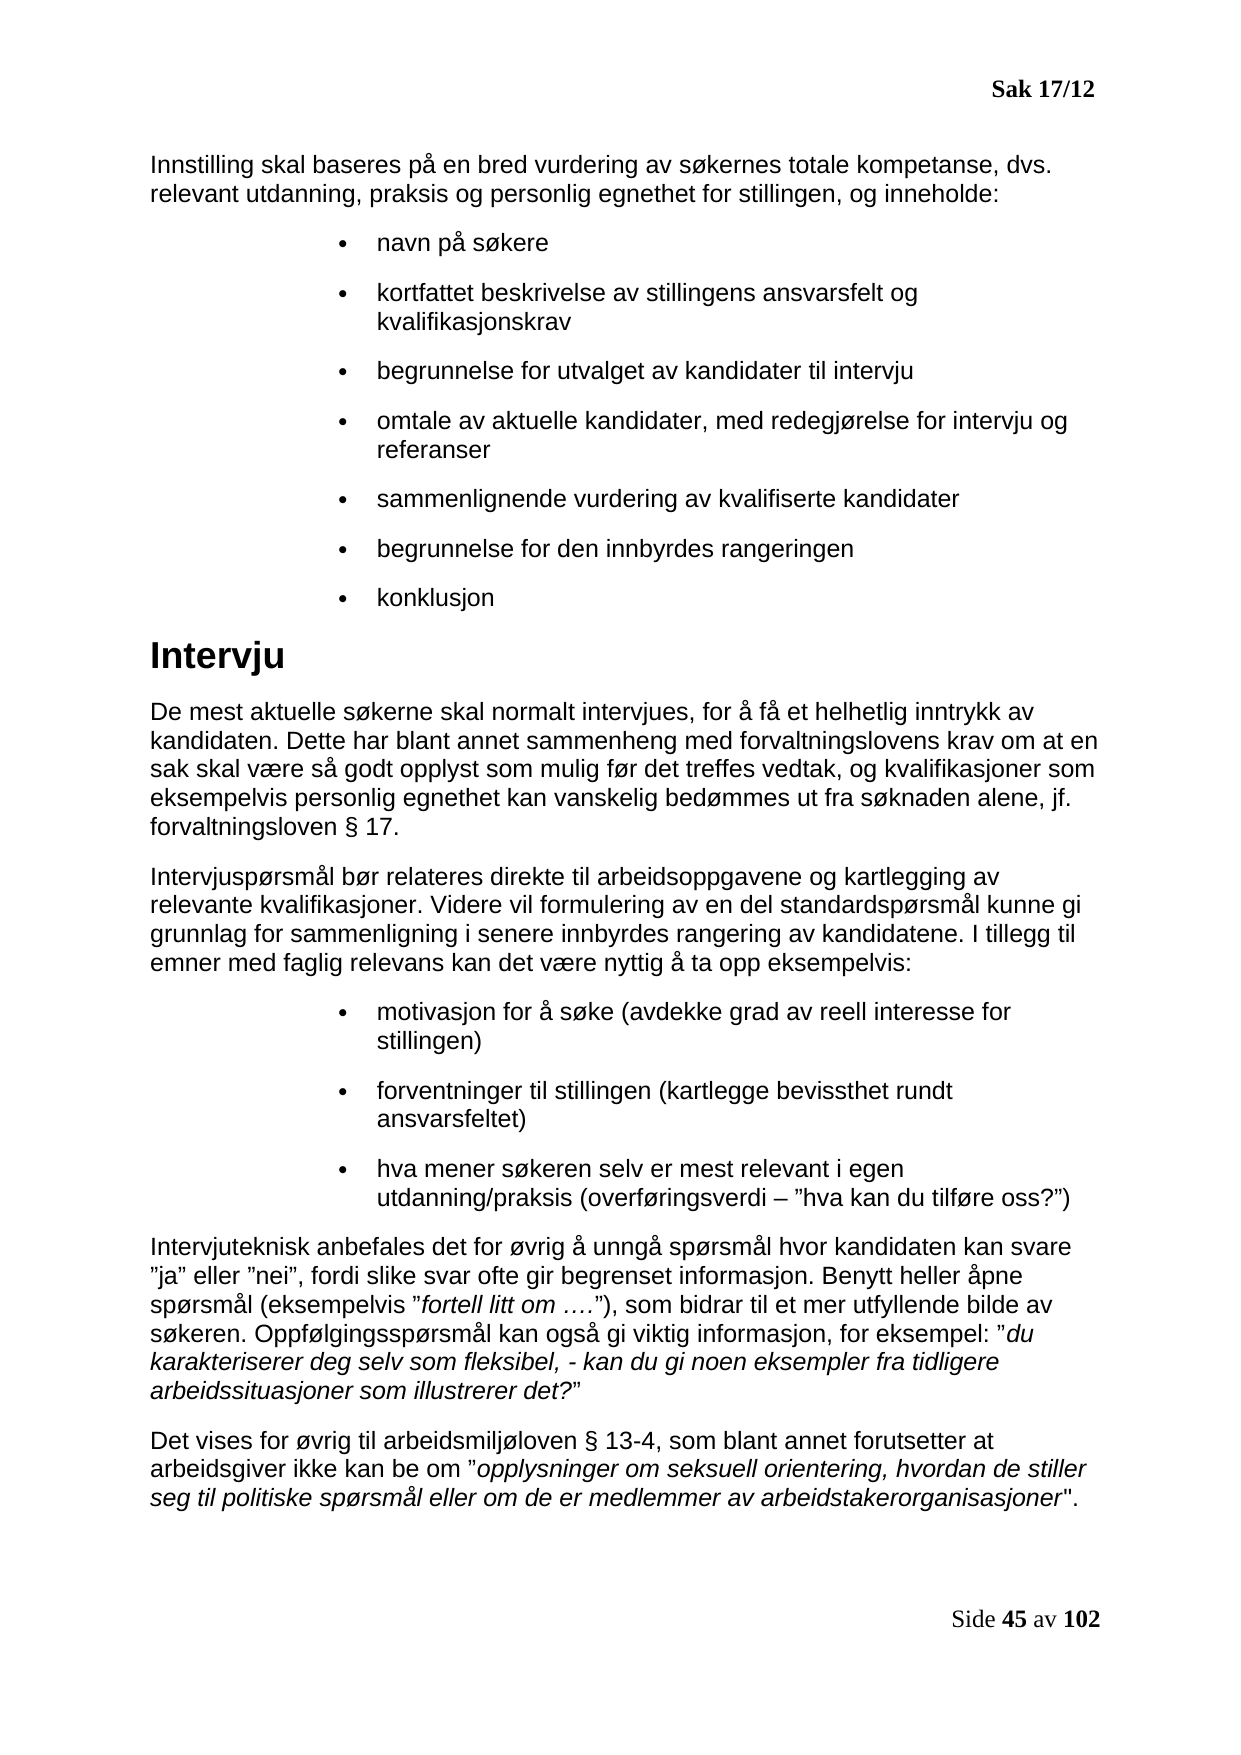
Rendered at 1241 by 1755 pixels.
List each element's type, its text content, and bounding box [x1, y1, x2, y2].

text Det vises for øvrig til arbeidsmiljøloven § 13-4, som blant annet forutsetter at arbeidsgiver ikke kan be om ”opplysninger om seksuell orientering, hvordan de stiller seg til politiske spørsmål eller om de er medlemmer av arbeidstakerorganisasjoner". [150, 1426, 1100, 1512]
text Innstilling skal baseres på en bred vurdering av søkernes totale kompetanse, dvs. relevant utdanning, praksis og personlig egnethet for stillingen, og inneholde: [150, 150, 1100, 207]
list konklusjon [339, 583, 1100, 612]
list kortfattet beskrivelse av stillingens ansvarsfelt og kvalifikasjonskrav [339, 278, 1100, 335]
text Intervjuspørsmål bør relateres direkte til arbeidsoppgavene og kartlegging av relevante kvalifikasjoner. Videre vil formulering av en del standardspørsmål kunne gi grunnlag for sammenligning i senere innbyrdes rangering av kandidatene. I tillegg til emner med faglig relevans kan det være nyttig å ta opp eksempelvis: [150, 861, 1100, 976]
text Intervjuteknisk anbefales det for øvrig å unngå spørsmål hvor kandidaten kan svare ”ja” eller ”nei”, fordi slike svar ofte gir begrenset informasjon. Benytt heller åpne spørsmål (eksempelvis ”fortell litt om ….”), som bidrar til et mer utfyllende bilde av søkeren. Oppfølgingsspørsmål kan også gi viktig informasjon, for eksempel: ”du karakteriserer deg selv som fleksibel, - kan du gi noen eksempler fra tidligere arbeidssituasjoner som illustrerer det?” [150, 1232, 1100, 1405]
list forventninger til stillingen (kartlegge bevissthet rundt ansvarsfeltet) [339, 1076, 1100, 1133]
list navn på søkere [339, 228, 1100, 257]
list motivasjon for å søke (avdekke grad av reell interesse for stillingen) [339, 997, 1100, 1055]
list sammenlignende vurdering av kvalifiserte kandidater [339, 484, 1100, 513]
text Intervju [150, 633, 1100, 676]
text De mest aktuelle søkerne skal normalt intervjues, for å få et helhetlig inntrykk av kandidaten. Dette har blant annet sammenheng med forvaltningslovens krav om at en sak skal være så godt opplyst som mulig før det treffes vedtak, og kvalifikasjoner som eksempelvis personlig egnethet kan vanskelig bedømmes ut fra søknaden alene, jf. forvaltningsloven § 17. [150, 697, 1100, 841]
list hva mener søkeren selv er mest relevant i egen utdanning/praksis (overføringsverdi – ”hva kan du tilføre oss?”) [339, 1154, 1100, 1211]
list omtale av aktuelle kandidater, med redegjørelse for intervju og referanser [339, 406, 1100, 463]
list begrunnelse for den innbyrdes rangeringen [339, 534, 1100, 562]
list begrunnelse for utvalget av kandidater til intervju [339, 356, 1100, 385]
